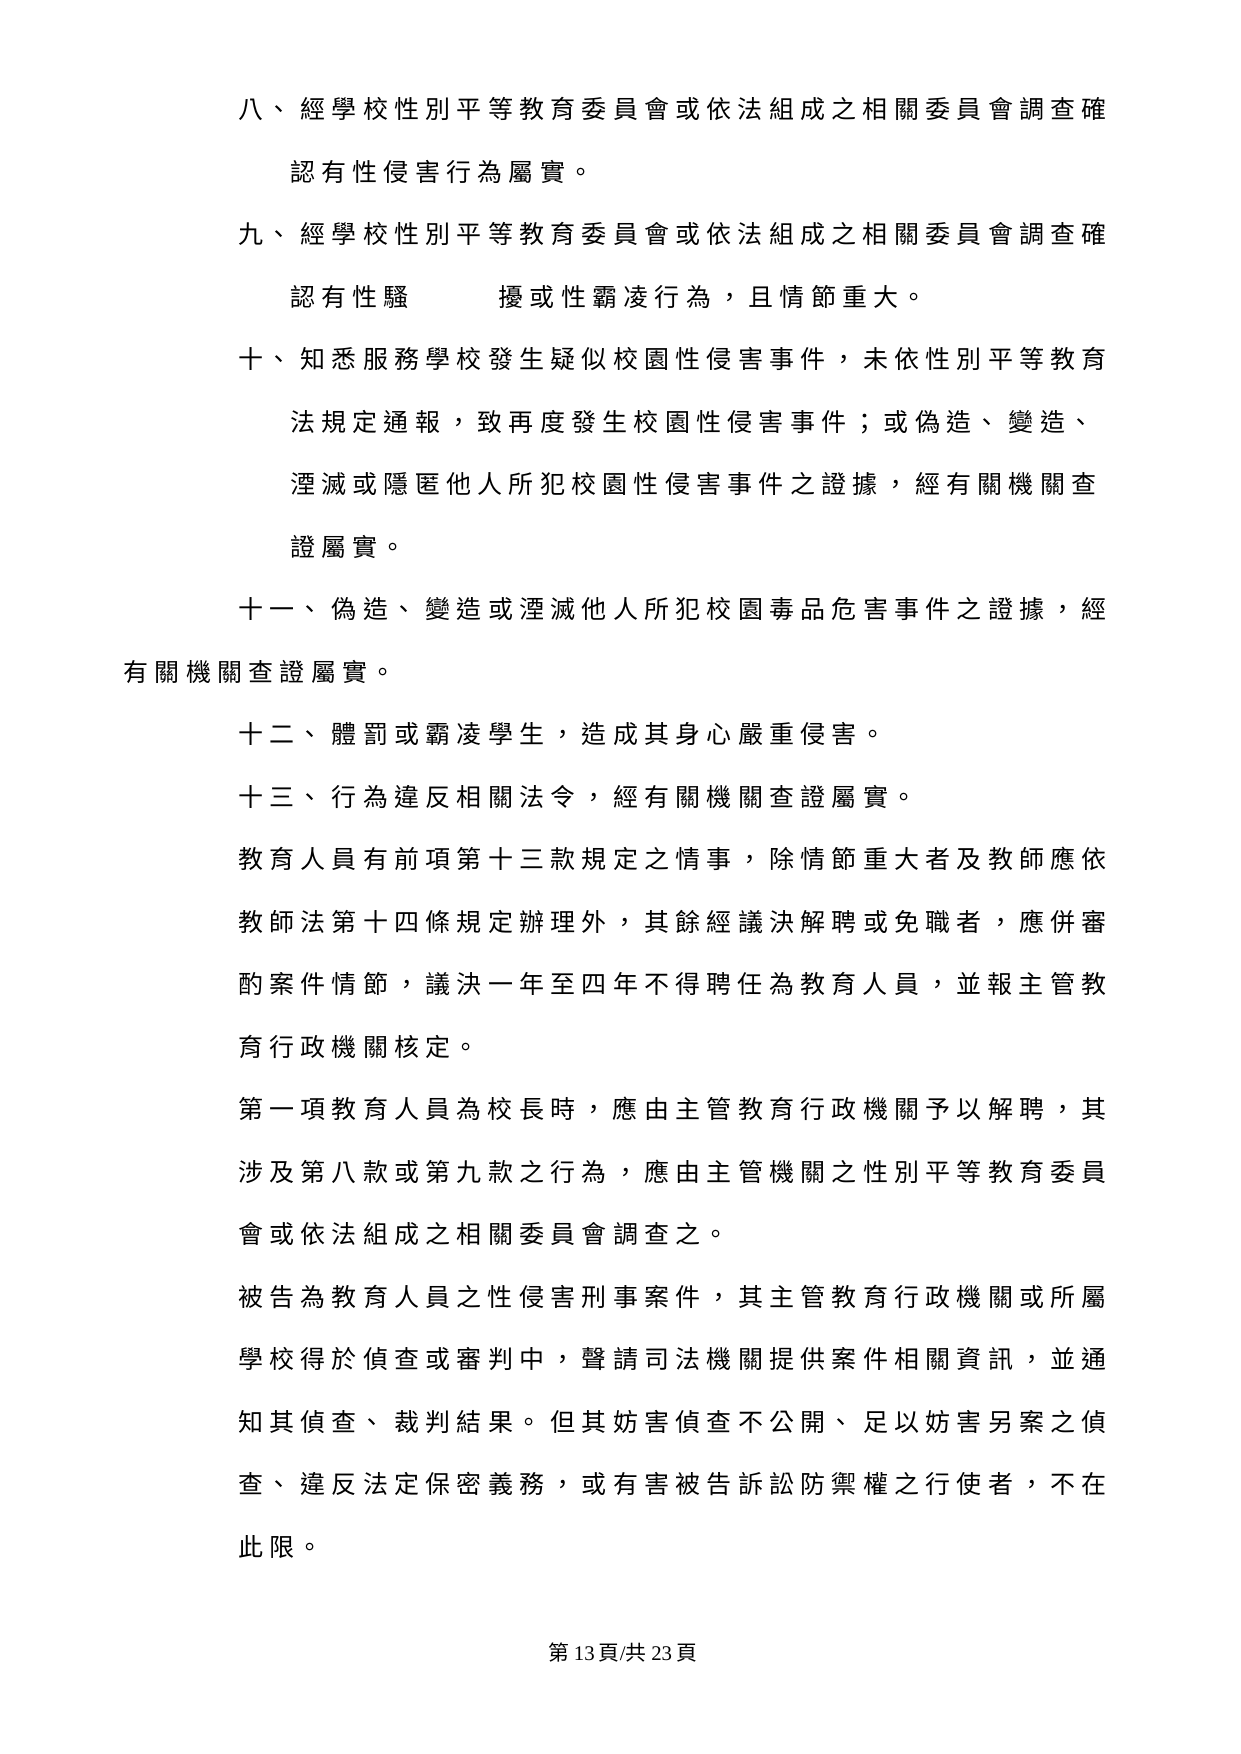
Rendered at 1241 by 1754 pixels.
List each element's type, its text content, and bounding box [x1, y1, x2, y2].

text 八、經學校性別平等教育委員會或依法組成之相關委員會調查確認有性侵害行為屬實。 [231, 66, 1120, 191]
text 十二、體罰或霸凌學生，造成其身心嚴重侵害。 [120, 691, 1120, 754]
text 九、經學校性別平等教育委員會或依法組成之相關委員會調查確認有性騷 擾或性霸凌行為，且情節重大。 [231, 191, 1120, 316]
text 十、知悉服務學校發生疑似校園性侵害事件，未依性別平等教育法規定通報，致再度發生校園性侵害事件；或偽造、變造、湮滅或隱匿他人所犯校園性侵害事件之證據，經有關機關查證屬實。 [231, 316, 1120, 566]
text 十三、行為違反相關法令，經有關機關查證屬實。 [120, 754, 1120, 816]
text 被告為教育人員之性侵害刑事案件，其主管教育行政機關或所屬學校得於偵查或審判中，聲請司法機關提供案件相關資訊，並通知其偵查、裁判結果。但其妨害偵查不公開、足以妨害另案之偵查、違反法定保密義務，或有害被告訴訟防禦權之行使者，不在此限。 [231, 1254, 1120, 1566]
text 教育人員有前項第十三款規定之情事，除情節重大者及教師應依教師法第十四條規定辦理外，其餘經議決解聘或免職者，應併審酌案件情節，議決一年至四年不得聘任為教育人員，並報主管教育行政機關核定。 [231, 816, 1120, 1066]
text 十一、偽造、變造或湮滅他人所犯校園毒品危害事件之證據，經有關機關查證屬實。 [120, 566, 1120, 691]
text 第一項教育人員為校長時，應由主管教育行政機關予以解聘，其涉及第八款或第九款之行為，應由主管機關之性別平等教育委員會或依法組成之相關委員會調查之。 [231, 1066, 1120, 1254]
